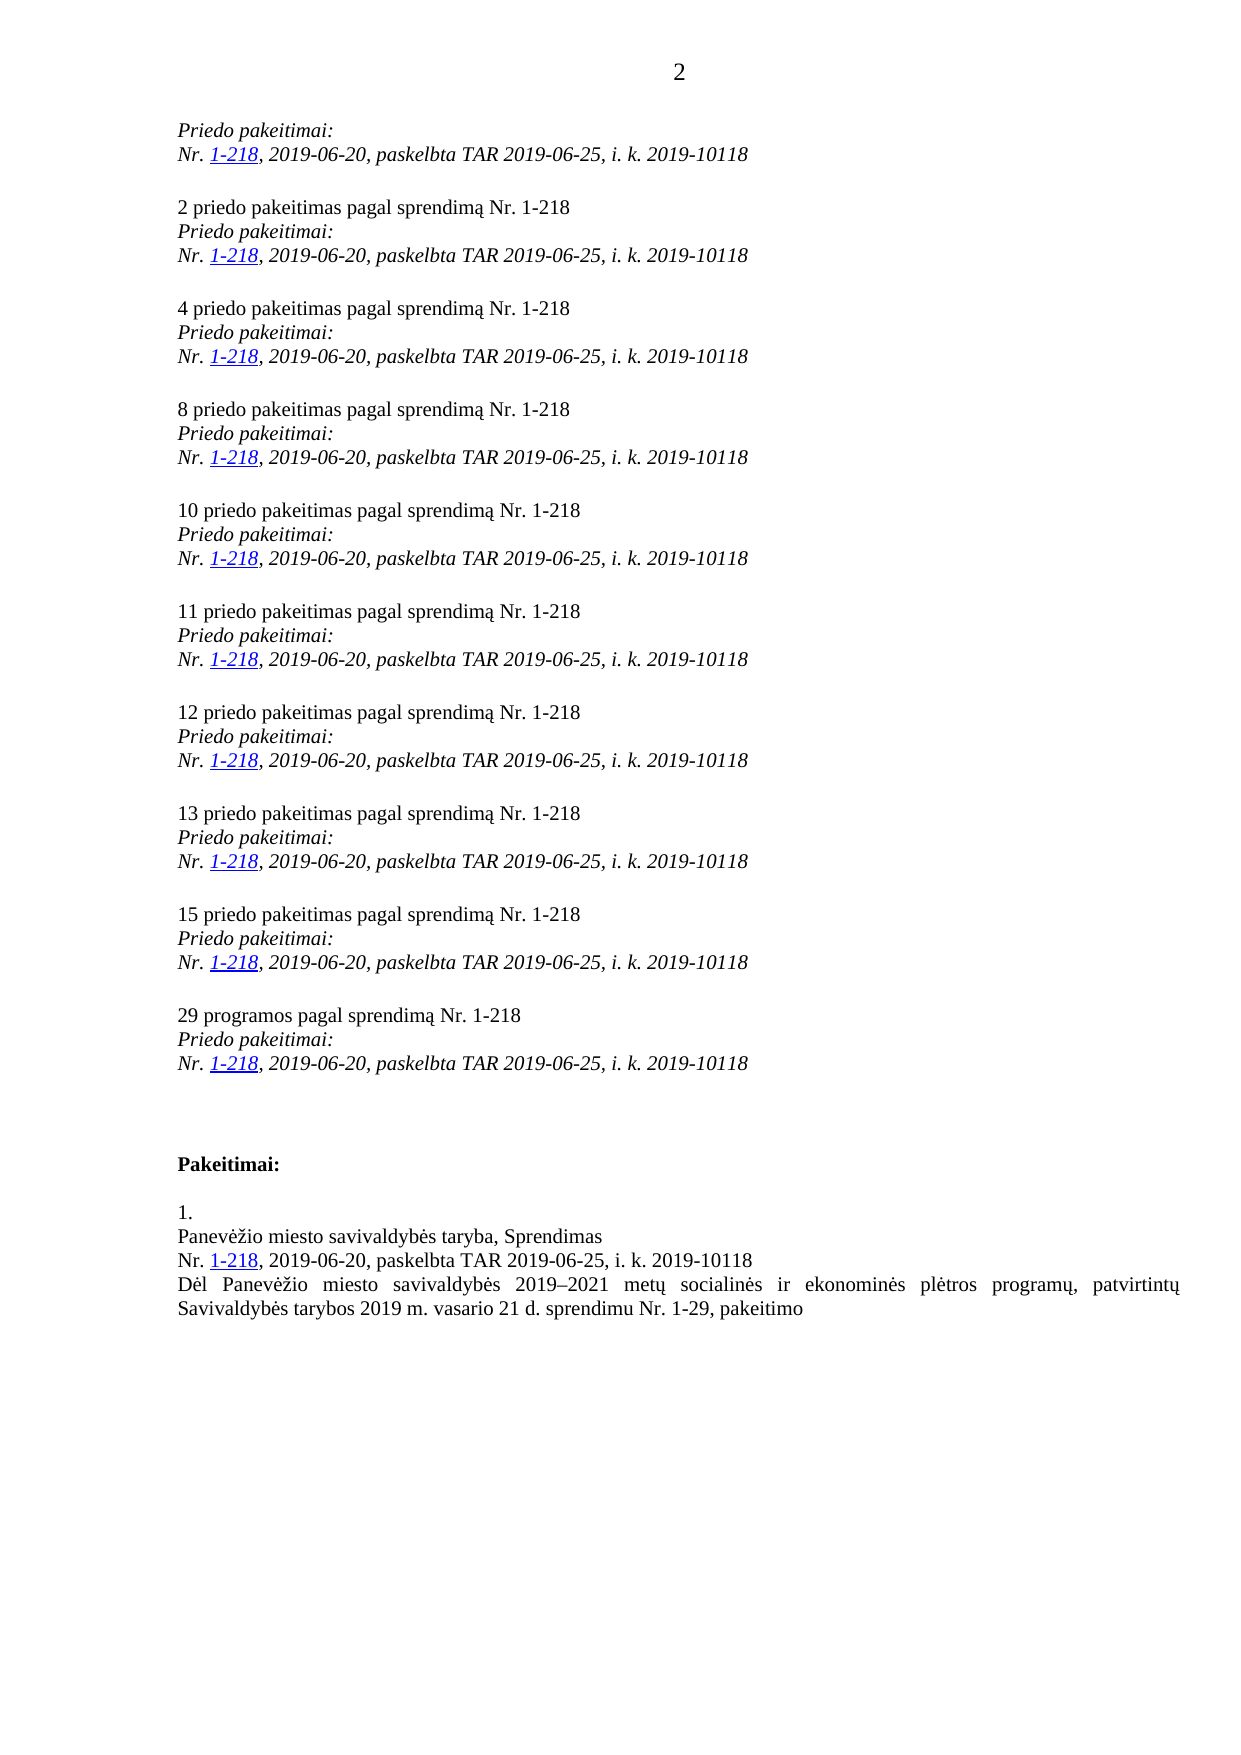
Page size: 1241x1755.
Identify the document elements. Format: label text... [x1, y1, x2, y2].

text Priedo pakeitimai: [177, 1027, 1181, 1051]
text Nr. 1-218, 2019-06-20, paskelbta TAR 2019-06-25, i. k. 2019-10118 [177, 445, 1181, 469]
text Priedo pakeitimai: [177, 926, 1181, 950]
text Nr. 1-218, 2019-06-20, paskelbta TAR 2019-06-25, i. k. 2019-10118 [177, 243, 1181, 267]
text Priedo pakeitimai: [177, 623, 1181, 647]
text Nr. 1-218, 2019-06-20, paskelbta TAR 2019-06-25, i. k. 2019-10118 [177, 1248, 1181, 1272]
text Priedo pakeitimai: [177, 522, 1181, 546]
text Dėl Panevėžio miesto savivaldybės 2019–2021 metų socialinės ir ekonominės plėtros programų, patvirtintų Savivaldybės tarybos 2019 m. vasario 21 d. sprendimu Nr. 1-29, pakeitimo [177, 1272, 1181, 1320]
text Nr. 1-218, 2019-06-20, paskelbta TAR 2019-06-25, i. k. 2019-10118 [177, 849, 1181, 873]
text 8 priedo pakeitimas pagal sprendimą Nr. 1-218 [177, 397, 1181, 421]
text 13 priedo pakeitimas pagal sprendimą Nr. 1-218 [177, 801, 1181, 825]
text Priedo pakeitimai: [177, 219, 1181, 243]
text Nr. 1-218, 2019-06-20, paskelbta TAR 2019-06-25, i. k. 2019-10118 [177, 950, 1181, 974]
text Priedo pakeitimai: [177, 118, 1181, 142]
text Nr. 1-218, 2019-06-20, paskelbta TAR 2019-06-25, i. k. 2019-10118 [177, 344, 1181, 368]
text Priedo pakeitimai: [177, 320, 1181, 344]
text 29 programos pagal sprendimą Nr. 1-218 [177, 1002, 1181, 1027]
text Nr. 1-218, 2019-06-20, paskelbta TAR 2019-06-25, i. k. 2019-10118 [177, 1051, 1181, 1075]
text Priedo pakeitimai: [177, 825, 1181, 849]
text Nr. 1-218, 2019-06-20, paskelbta TAR 2019-06-25, i. k. 2019-10118 [177, 142, 1181, 166]
text Priedo pakeitimai: [177, 724, 1181, 748]
text 10 priedo pakeitimas pagal sprendimą Nr. 1-218 [177, 498, 1181, 522]
text Nr. 1-218, 2019-06-20, paskelbta TAR 2019-06-25, i. k. 2019-10118 [177, 546, 1181, 570]
text Pakeitimai: [177, 1152, 1181, 1176]
text Nr. 1-218, 2019-06-20, paskelbta TAR 2019-06-25, i. k. 2019-10118 [177, 748, 1181, 772]
text 15 priedo pakeitimas pagal sprendimą Nr. 1-218 [177, 902, 1181, 926]
text 11 priedo pakeitimas pagal sprendimą Nr. 1-218 [177, 599, 1181, 623]
text 4 priedo pakeitimas pagal sprendimą Nr. 1-218 [177, 296, 1181, 320]
text 12 priedo pakeitimas pagal sprendimą Nr. 1-218 [177, 700, 1181, 724]
text 1. [177, 1200, 1181, 1224]
text Priedo pakeitimai: [177, 421, 1181, 445]
text Nr. 1-218, 2019-06-20, paskelbta TAR 2019-06-25, i. k. 2019-10118 [177, 647, 1181, 671]
text 2 priedo pakeitimas pagal sprendimą Nr. 1-218 [177, 195, 1181, 219]
text Panevėžio miesto savivaldybės taryba, Sprendimas [177, 1224, 1181, 1248]
